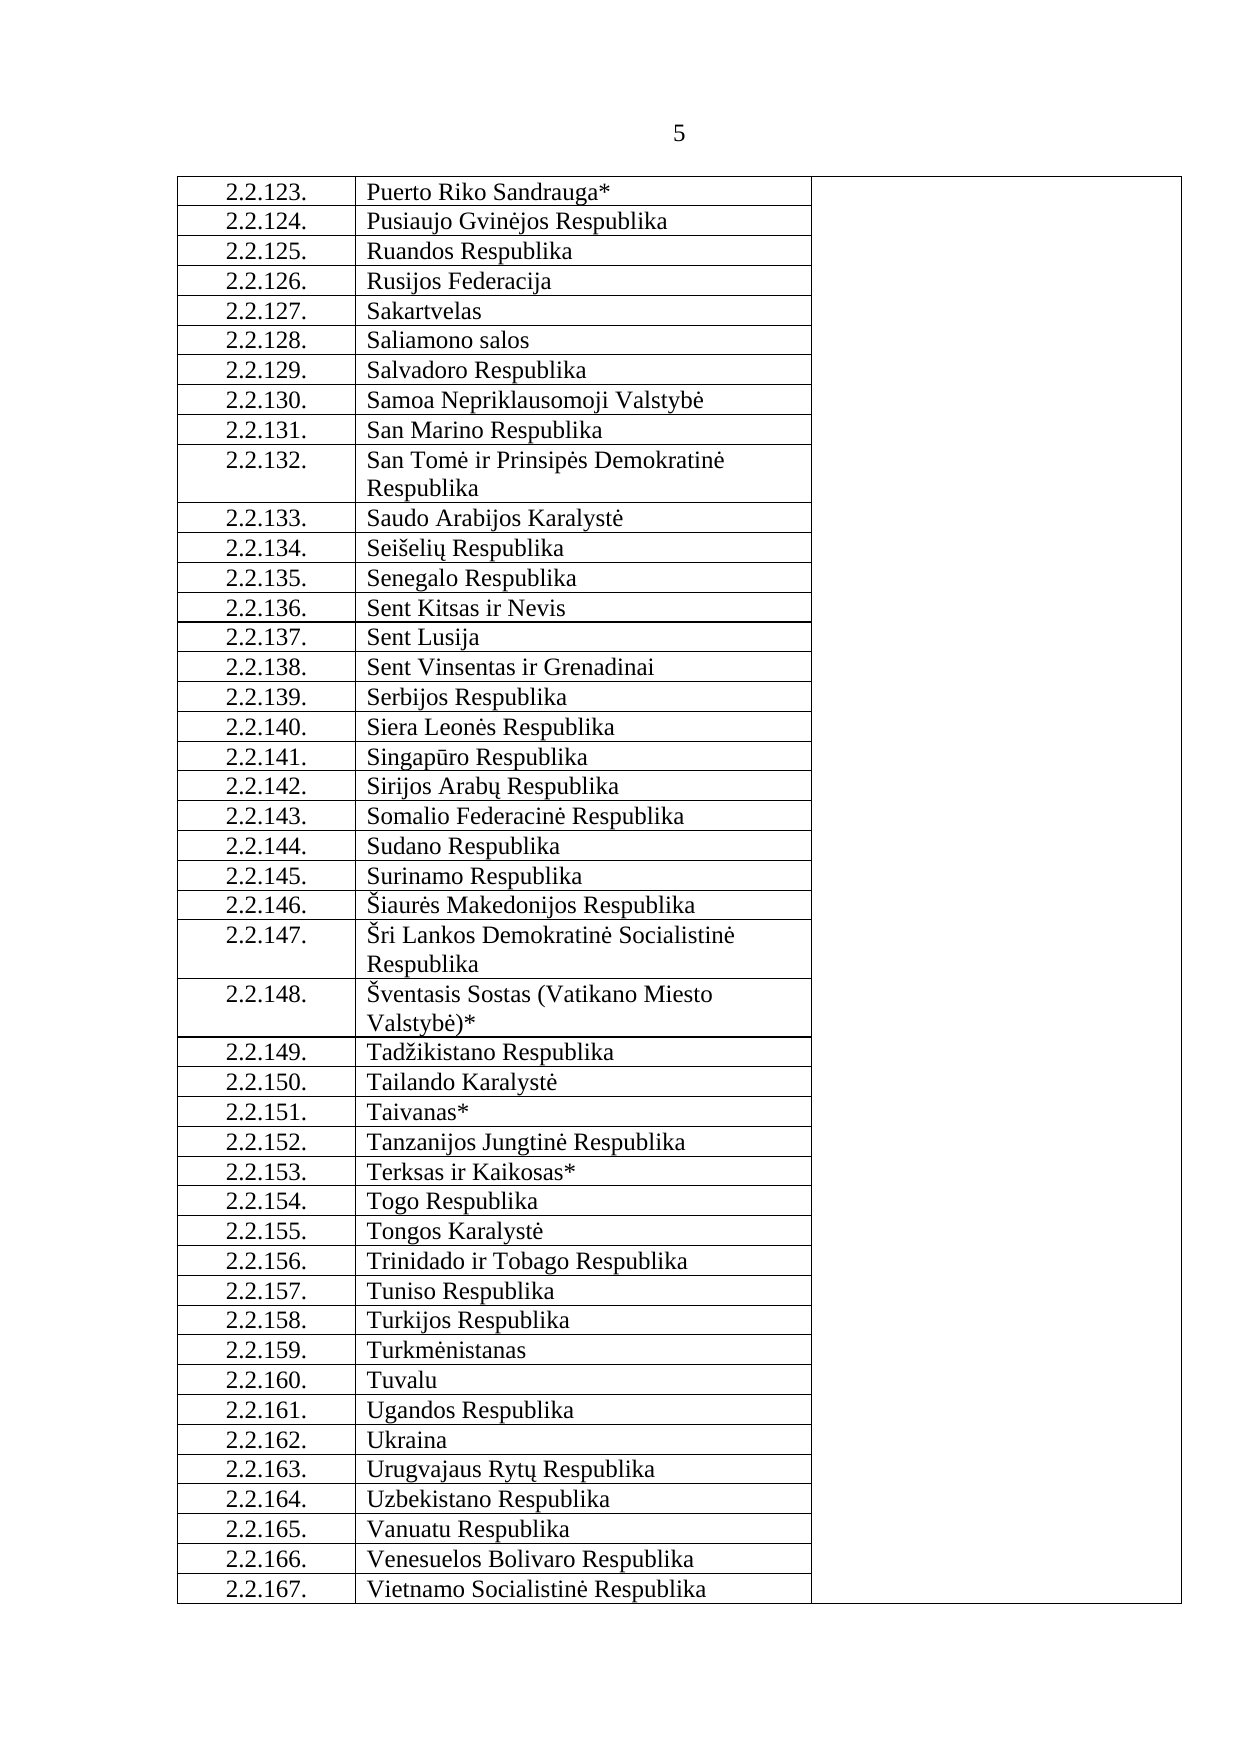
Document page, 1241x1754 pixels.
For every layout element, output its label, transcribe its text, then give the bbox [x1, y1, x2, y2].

table_cell Pusiaujo Gvinėjos Respublika [356, 206, 811, 235]
table_cell 2.2.157. [178, 1276, 355, 1304]
table_cell Samoa Nepriklausomoji Valstybė [356, 385, 811, 414]
table_cell 2.2.125. [178, 236, 355, 265]
table_cell 2.2.135. [178, 563, 355, 592]
table_cell Vanuatu Respublika [356, 1514, 811, 1543]
table_cell 2.2.147. [178, 920, 355, 978]
table_cell Sudano Respublika [356, 831, 811, 860]
table_cell 2.2.142. [178, 771, 355, 800]
table_cell 2.2.146. [178, 891, 355, 919]
table_cell 2.2.152. [178, 1127, 355, 1156]
table_cell Tadžikistano Respublika [356, 1038, 811, 1066]
table_cell Serbijos Respublika [356, 682, 811, 711]
table_cell Šri Lankos Demokratinė Socialistinė Respublika [356, 920, 811, 978]
table_cell 2.2.159. [178, 1335, 355, 1364]
table_cell Vietnamo Socialistinė Respublika [356, 1574, 811, 1602]
table_cell Ugandos Respublika [356, 1395, 811, 1424]
table_cell 2.2.140. [178, 712, 355, 741]
table_cell Sent Lusija [356, 623, 811, 651]
table_cell San Marino Respublika [356, 415, 811, 444]
table_cell 2.2.148. [178, 979, 355, 1036]
table_cell Surinamo Respublika [356, 861, 811, 889]
table_cell Salvadoro Respublika [356, 355, 811, 384]
table_cell Turkmėnistanas [356, 1335, 811, 1364]
table_cell 2.2.153. [178, 1157, 355, 1185]
table_cell Šiaurės Makedonijos Respublika [356, 891, 811, 919]
table_cell 2.2.164. [178, 1484, 355, 1513]
table_cell Puerto Riko Sandrauga* [356, 177, 811, 205]
table_cell 2.2.138. [178, 652, 355, 681]
table_cell Senegalo Respublika [356, 563, 811, 592]
table_cell 2.2.165. [178, 1514, 355, 1543]
table_cell 2.2.144. [178, 831, 355, 860]
table_cell Tuvalu [356, 1365, 811, 1394]
table_cell Sent Vinsentas ir Grenadinai [356, 652, 811, 681]
table_cell Tanzanijos Jungtinė Respublika [356, 1127, 811, 1156]
table_cell Trinidado ir Tobago Respublika [356, 1246, 811, 1275]
table_cell 2.2.134. [178, 533, 355, 562]
table_cell 2.2.151. [178, 1097, 355, 1126]
table_cell Urugvajaus Rytų Respublika [356, 1455, 811, 1483]
table_cell Somalio Federacinė Respublika [356, 801, 811, 830]
table_cell 2.2.150. [178, 1067, 355, 1096]
table_cell 2.2.133. [178, 503, 355, 532]
table_cell [812, 177, 1181, 1602]
table_cell 2.2.131. [178, 415, 355, 444]
table_cell 2.2.136. [178, 593, 355, 621]
table_cell 2.2.167. [178, 1574, 355, 1602]
table_cell Tongos Karalystė [356, 1216, 811, 1245]
table_cell Sakartvelas [356, 296, 811, 324]
table_cell 2.2.132. [178, 445, 355, 502]
table_cell San Tomė ir Prinsipės Demokratinė Respublika [356, 445, 811, 502]
table_cell Togo Respublika [356, 1186, 811, 1215]
table_cell Saudo Arabijos Karalystė [356, 503, 811, 532]
table_cell Siera Leonės Respublika [356, 712, 811, 741]
table_cell 2.2.127. [178, 296, 355, 324]
table_cell Sent Kitsas ir Nevis [356, 593, 811, 621]
table_cell Tuniso Respublika [356, 1276, 811, 1304]
table_cell 2.2.160. [178, 1365, 355, 1394]
table_cell Ruandos Respublika [356, 236, 811, 265]
table_cell Venesuelos Bolivaro Respublika [356, 1544, 811, 1573]
table_cell 2.2.155. [178, 1216, 355, 1245]
table_cell 2.2.149. [178, 1038, 355, 1066]
table_cell 2.2.161. [178, 1395, 355, 1424]
table_cell Šventasis Sostas (Vatikano Miesto Valstybė)* [356, 979, 811, 1036]
table_cell Saliamono salos [356, 326, 811, 354]
table_cell Singapūro Respublika [356, 742, 811, 770]
table_cell Taivanas* [356, 1097, 811, 1126]
table_cell 2.2.123. [178, 177, 355, 205]
table_cell Seišelių Respublika [356, 533, 811, 562]
table_cell 2.2.129. [178, 355, 355, 384]
table_cell Tailando Karalystė [356, 1067, 811, 1096]
table_cell 2.2.137. [178, 623, 355, 651]
table_cell 2.2.145. [178, 861, 355, 889]
table_cell Rusijos Federacija [356, 266, 811, 295]
table_cell 2.2.141. [178, 742, 355, 770]
table_cell 2.2.124. [178, 206, 355, 235]
table_cell 2.2.143. [178, 801, 355, 830]
table_cell 2.2.158. [178, 1306, 355, 1334]
table_cell 2.2.163. [178, 1455, 355, 1483]
table_cell 2.2.156. [178, 1246, 355, 1275]
table_cell Turkijos Respublika [356, 1306, 811, 1334]
table_cell 2.2.139. [178, 682, 355, 711]
table_cell Ukraina [356, 1425, 811, 1453]
table_cell Sirijos Arabų Respublika [356, 771, 811, 800]
table_cell 2.2.154. [178, 1186, 355, 1215]
table_cell Terksas ir Kaikosas* [356, 1157, 811, 1185]
table_cell 2.2.128. [178, 326, 355, 354]
table_cell 2.2.162. [178, 1425, 355, 1453]
table_cell 2.2.166. [178, 1544, 355, 1573]
table_cell 2.2.126. [178, 266, 355, 295]
table_cell Uzbekistano Respublika [356, 1484, 811, 1513]
table_cell 2.2.130. [178, 385, 355, 414]
